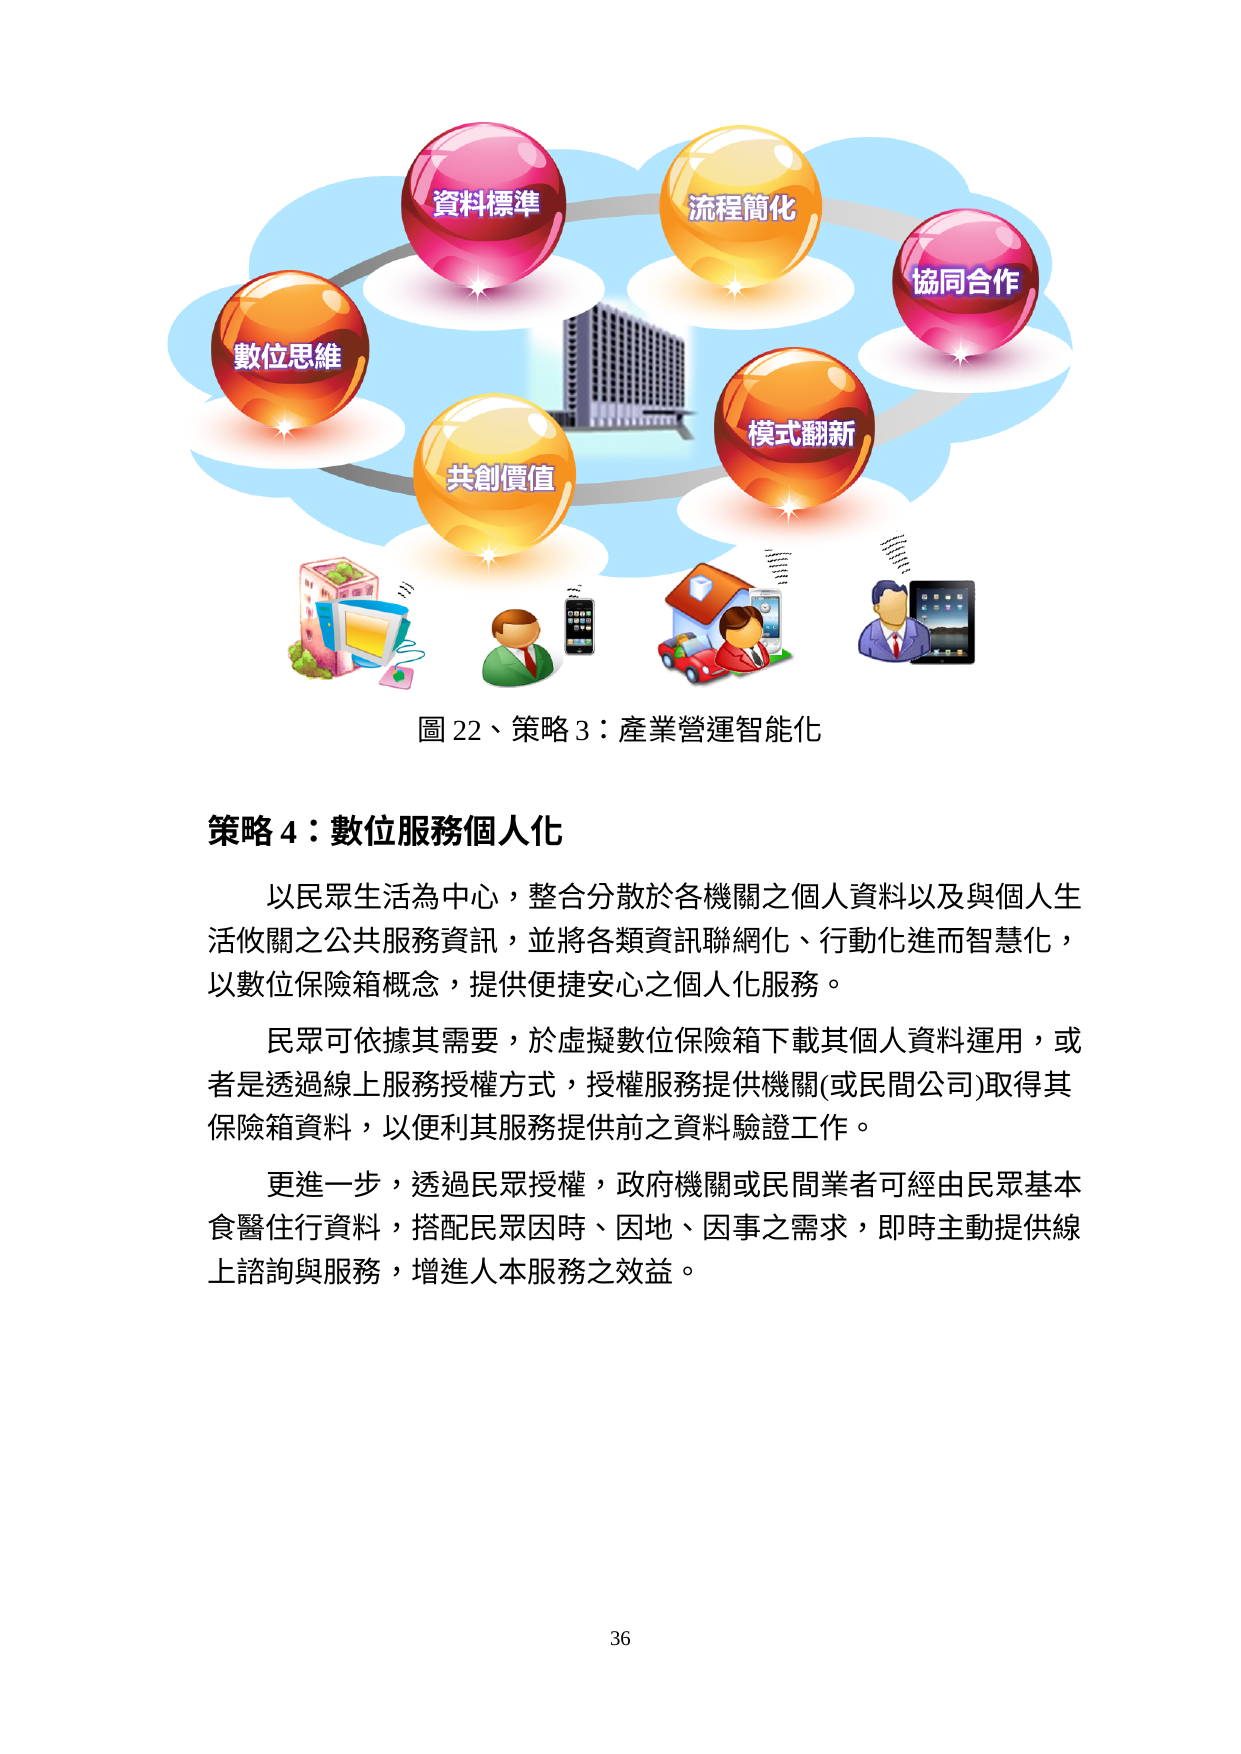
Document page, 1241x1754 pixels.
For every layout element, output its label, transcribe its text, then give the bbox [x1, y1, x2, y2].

text 民眾可依據其需要，於虛擬數位保險箱下載其個人資料運用，或者是透過線上服務授權方式，授權服務提供機關(或民間公司)取得其保險箱資料，以便利其服務提供前之資料驗證工作。 [207, 1016, 1092, 1147]
text 以民眾生活為中心，整合分散於各機關之個人資料以及與個人生活攸關之公共服務資訊，並將各類資訊聯網化、行動化進而智慧化，以數位保險箱概念，提供便捷安心之個人化服務。 [207, 872, 1092, 1003]
subtitle 策略4：數位服務個人化 [207, 805, 1092, 853]
text 圖22、策略3：產業營運智能化 [148, 705, 1092, 749]
text 更進一步，透過民眾授權，政府機關或民間業者可經由民眾基本食醫住行資料，搭配民眾因時、因地、因事之需求，即時主動提供線上諮詢與服務，增進人本服務之效益。 [207, 1160, 1092, 1291]
